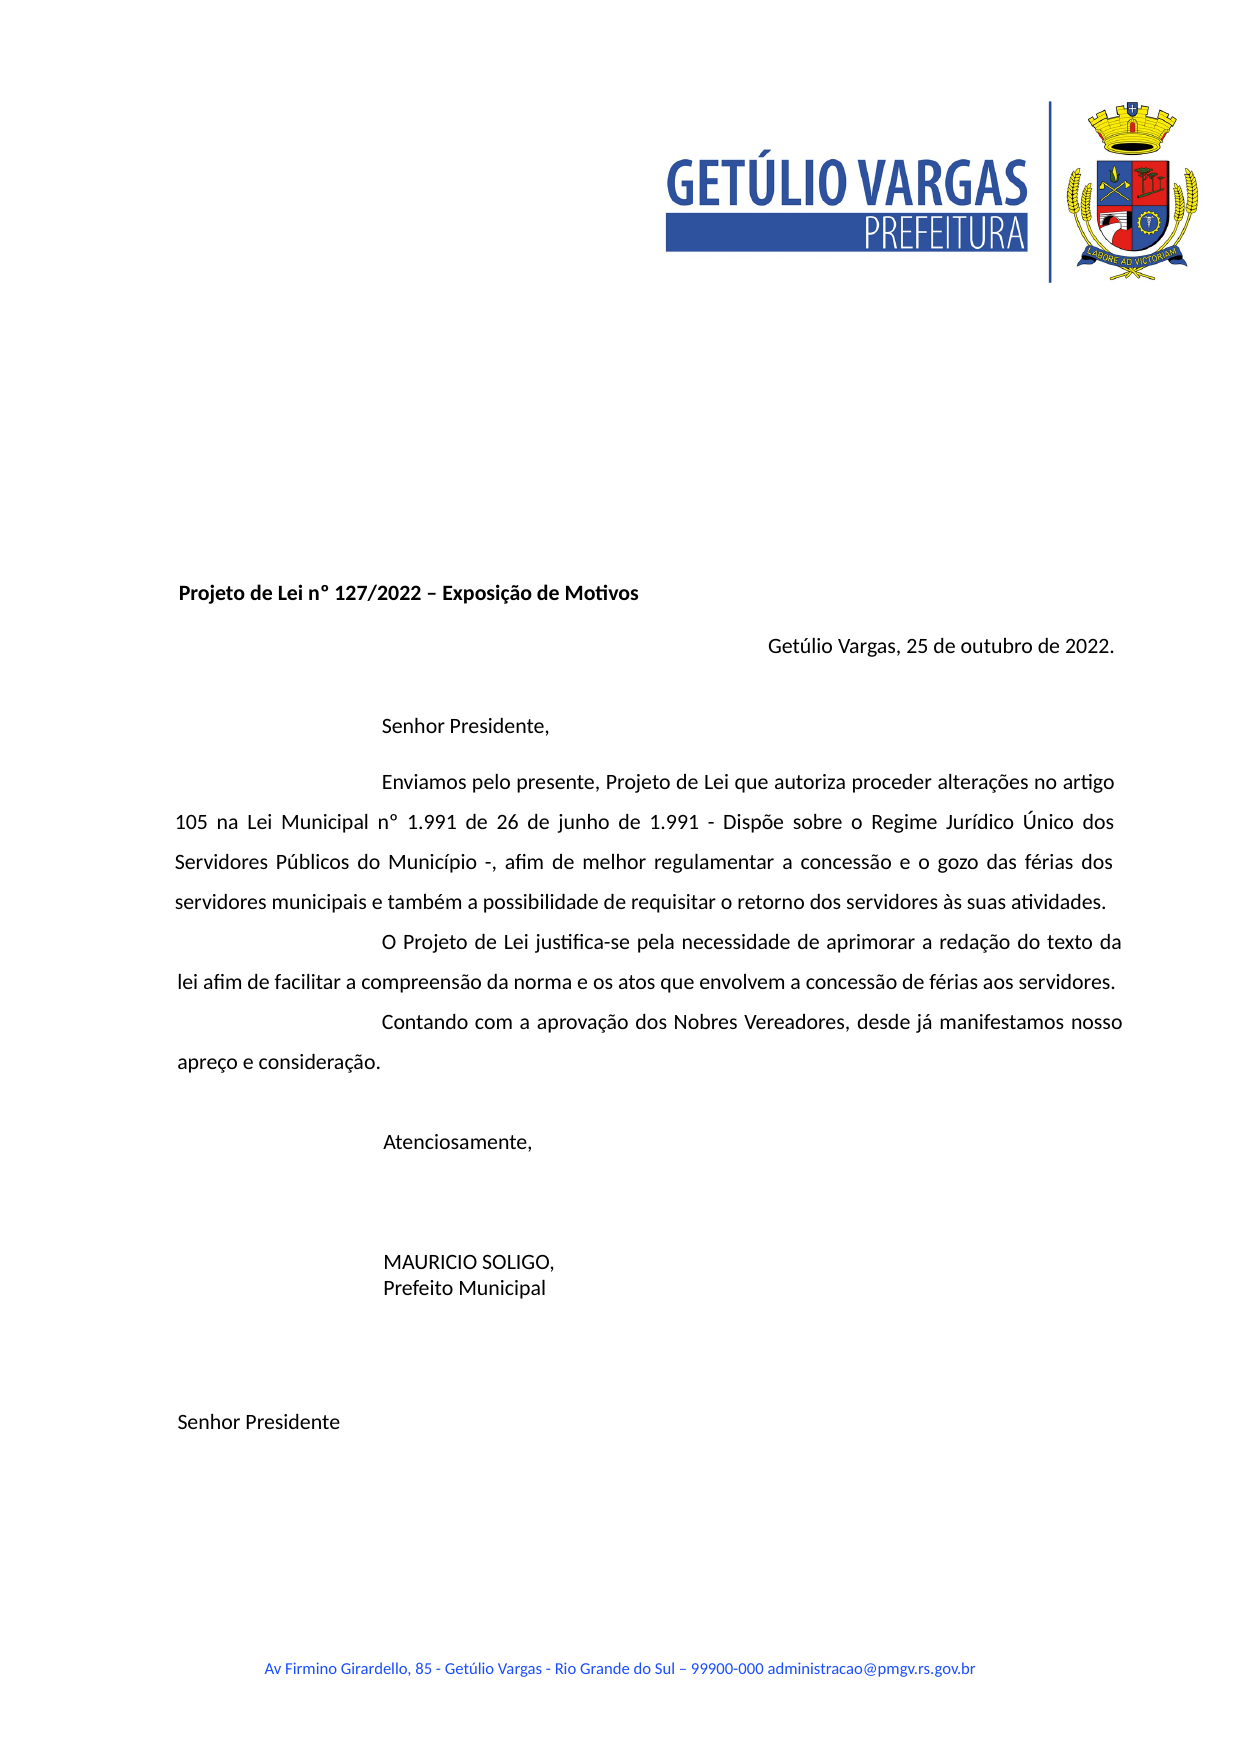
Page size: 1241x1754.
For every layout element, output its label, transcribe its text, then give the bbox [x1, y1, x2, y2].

text Getúlio Vargas, 25 de outubro de 2022. [238, 633, 1115, 659]
text Enviamos pelo presente, Projeto de Lei que autoriza proceder alterações no artigo 105 na Lei Municipal nº 1.991 de 26 de junho de 1.991 - Dispõe sobre o Regime Jurídico Único dos Servidores Públicos do Município -, afim de melhor regulamentar a concessão e o gozo das férias dos servidores municipais e também a possibilidade de requisitar o retorno dos servidores às suas atividades. [174, 768, 1115, 914]
text Senhor Presidente, [178, 713, 1115, 739]
text Senhor Presidente [177, 1408, 1115, 1434]
text Prefeito Municipal [236, 1274, 1122, 1301]
text Atenciosamente, [236, 1128, 1122, 1154]
text MAURICIO SOLIGO, [236, 1248, 1122, 1274]
text Contando com a aprovação dos Nobres Vereadores, desde já manifestamos nosso apreço e consideração. [177, 1008, 1123, 1074]
text Projeto de Lei nº 127/2022 – Exposição de Motivos [178, 579, 1115, 606]
text O Projeto de Lei justifica-se pela necessidade de aprimorar a redação do texto da lei afim de facilitar a compreensão da norma e os atos que envolvem a concessão de férias aos servidores. [177, 928, 1123, 994]
